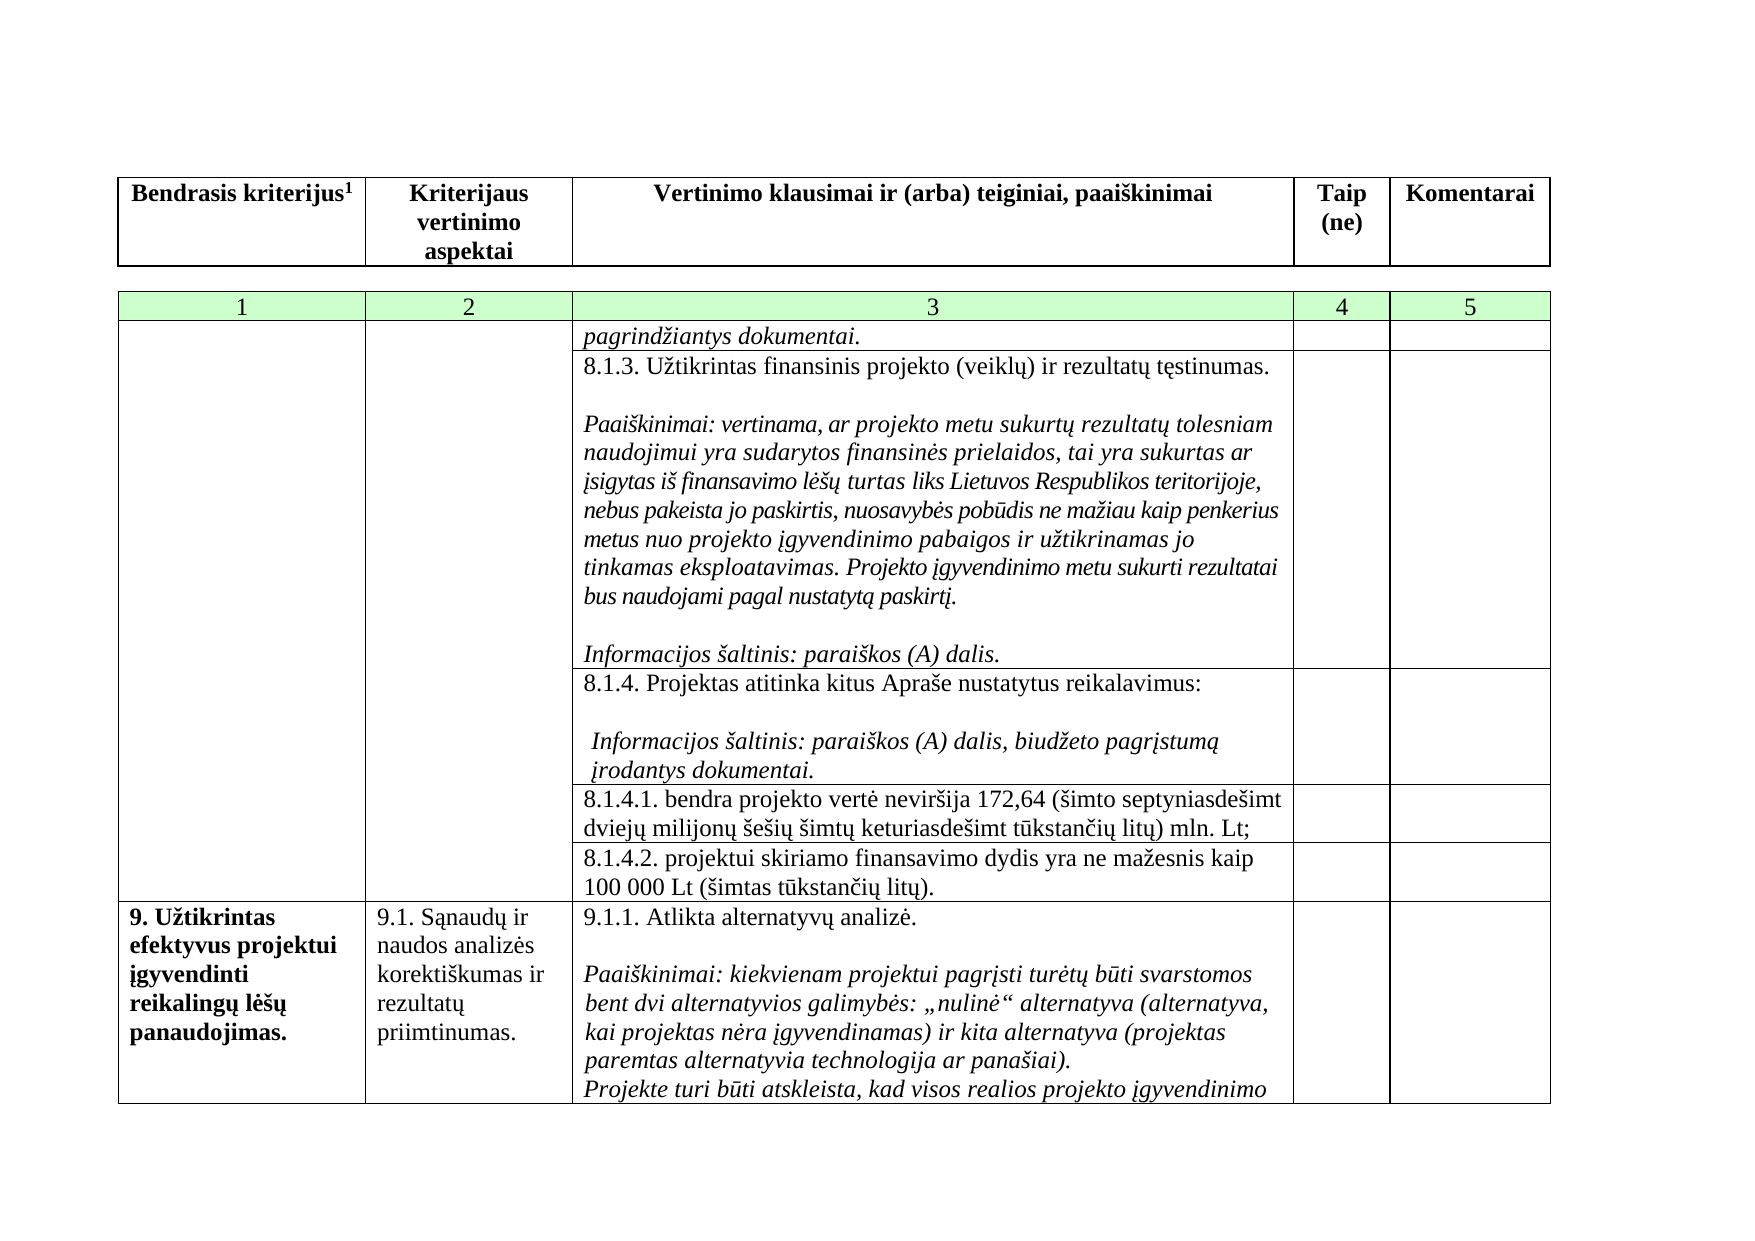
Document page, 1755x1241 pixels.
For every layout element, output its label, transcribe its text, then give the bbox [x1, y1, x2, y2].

table_header Bendrasis kriterijus1 [119, 178, 365, 264]
table_header Vertinimo klausimai ir (arba) teiginiai, paaiškinimai [573, 178, 1293, 264]
table_cell 9.1. Sąnaudų ir naudos analizės korektiškumas ir rezultatų priimtinumas. [366, 902, 572, 1103]
table_cell 8.1.4.2. projektui skiriamo finansavimo dydis yra ne mažesnis kaip 100 000 Lt (šimtas tūkstančių litų). [573, 843, 1293, 901]
table_cell [1294, 267, 1390, 291]
table_cell [1391, 351, 1550, 667]
table_header Kriterijaus vertinimo aspektai [366, 178, 572, 264]
table_cell [1294, 669, 1389, 783]
table_cell [1391, 843, 1550, 901]
table_header Komentarai [1391, 178, 1549, 264]
table_cell 8.1.4.1. bendra projekto vertė neviršija 172,64 (šimto septyniasdešimt dviejų milijonų šešių šimtų keturiasdešimt tūkstančių litų) mln. Lt; [573, 785, 1293, 842]
table_cell [119, 321, 365, 901]
table_cell [366, 267, 572, 291]
table_header Taip (ne) [1295, 178, 1389, 264]
table_cell [1294, 321, 1389, 350]
table_cell pagrindžiantys dokumentai. [573, 321, 1293, 350]
table_cell 5 [1391, 292, 1550, 320]
table_cell [1294, 785, 1389, 842]
table_cell 8.1.3. Užtikrintas finansinis projekto (veiklų) ir rezultatų tęstinumas. Paaiškinimai: vertinama, ar projekto metu sukurtų rezultatų tolesniam naudojimui yra sudarytos finansinės prielaidos, tai yra sukurtas ar įsigytas iš finansavimo lėšų turtas liks Lietuvos Respublikos teritorijoje, nebus pakeista jo paskirtis, nuosavybės pobūdis ne mažiau kaip penkerius metus nuo projekto įgyvendinimo pabaigos ir užtikrinamas jo tinkamas eksploatavimas. Projekto įgyvendinimo metu sukurti rezultatai bus naudojami pagal nustatytą paskirtį. Informacijos šaltinis: paraiškos (A) dalis. [573, 351, 1293, 667]
table_cell 9. Užtikrintas efektyvus projektui įgyvendinti reikalingų lėšų panaudojimas. [119, 902, 365, 1103]
table_cell [1294, 902, 1389, 1103]
table_cell [1391, 669, 1550, 783]
table_cell [572, 267, 1294, 291]
table_cell [1391, 902, 1550, 1103]
table_cell 2 [366, 292, 572, 320]
table_cell [1390, 267, 1550, 291]
table_cell 3 [573, 292, 1293, 320]
table_cell 8.1.4. Projektas atitinka kitus Apraše nustatytus reikalavimus: Informacijos šaltinis: paraiškos (A) dalis, biudžeto pagrįstumą įrodantys dokumentai. [573, 669, 1293, 783]
table_cell [366, 321, 572, 901]
table_cell [1391, 321, 1550, 350]
table_cell 1 [119, 292, 365, 320]
table_cell 4 [1294, 292, 1389, 320]
table_cell [1294, 351, 1389, 667]
table_cell [1391, 785, 1550, 842]
table_cell [118, 267, 366, 291]
table_cell 9.1.1. Atlikta alternatyvų analizė. Paaiškinimai: kiekvienam projektui pagrįsti turėtų būti svarstomos bent dvi alternatyvios galimybės: „nulinė“ alternatyva (alternatyva, kai projektas nėra įgyvendinamas) ir kita alternatyva (projektas paremtas alternatyvia technologija ar panašiai). Projekte turi būti atskleista, kad visos realios projekto įgyvendinimo [573, 902, 1293, 1103]
table_cell [1294, 843, 1389, 901]
